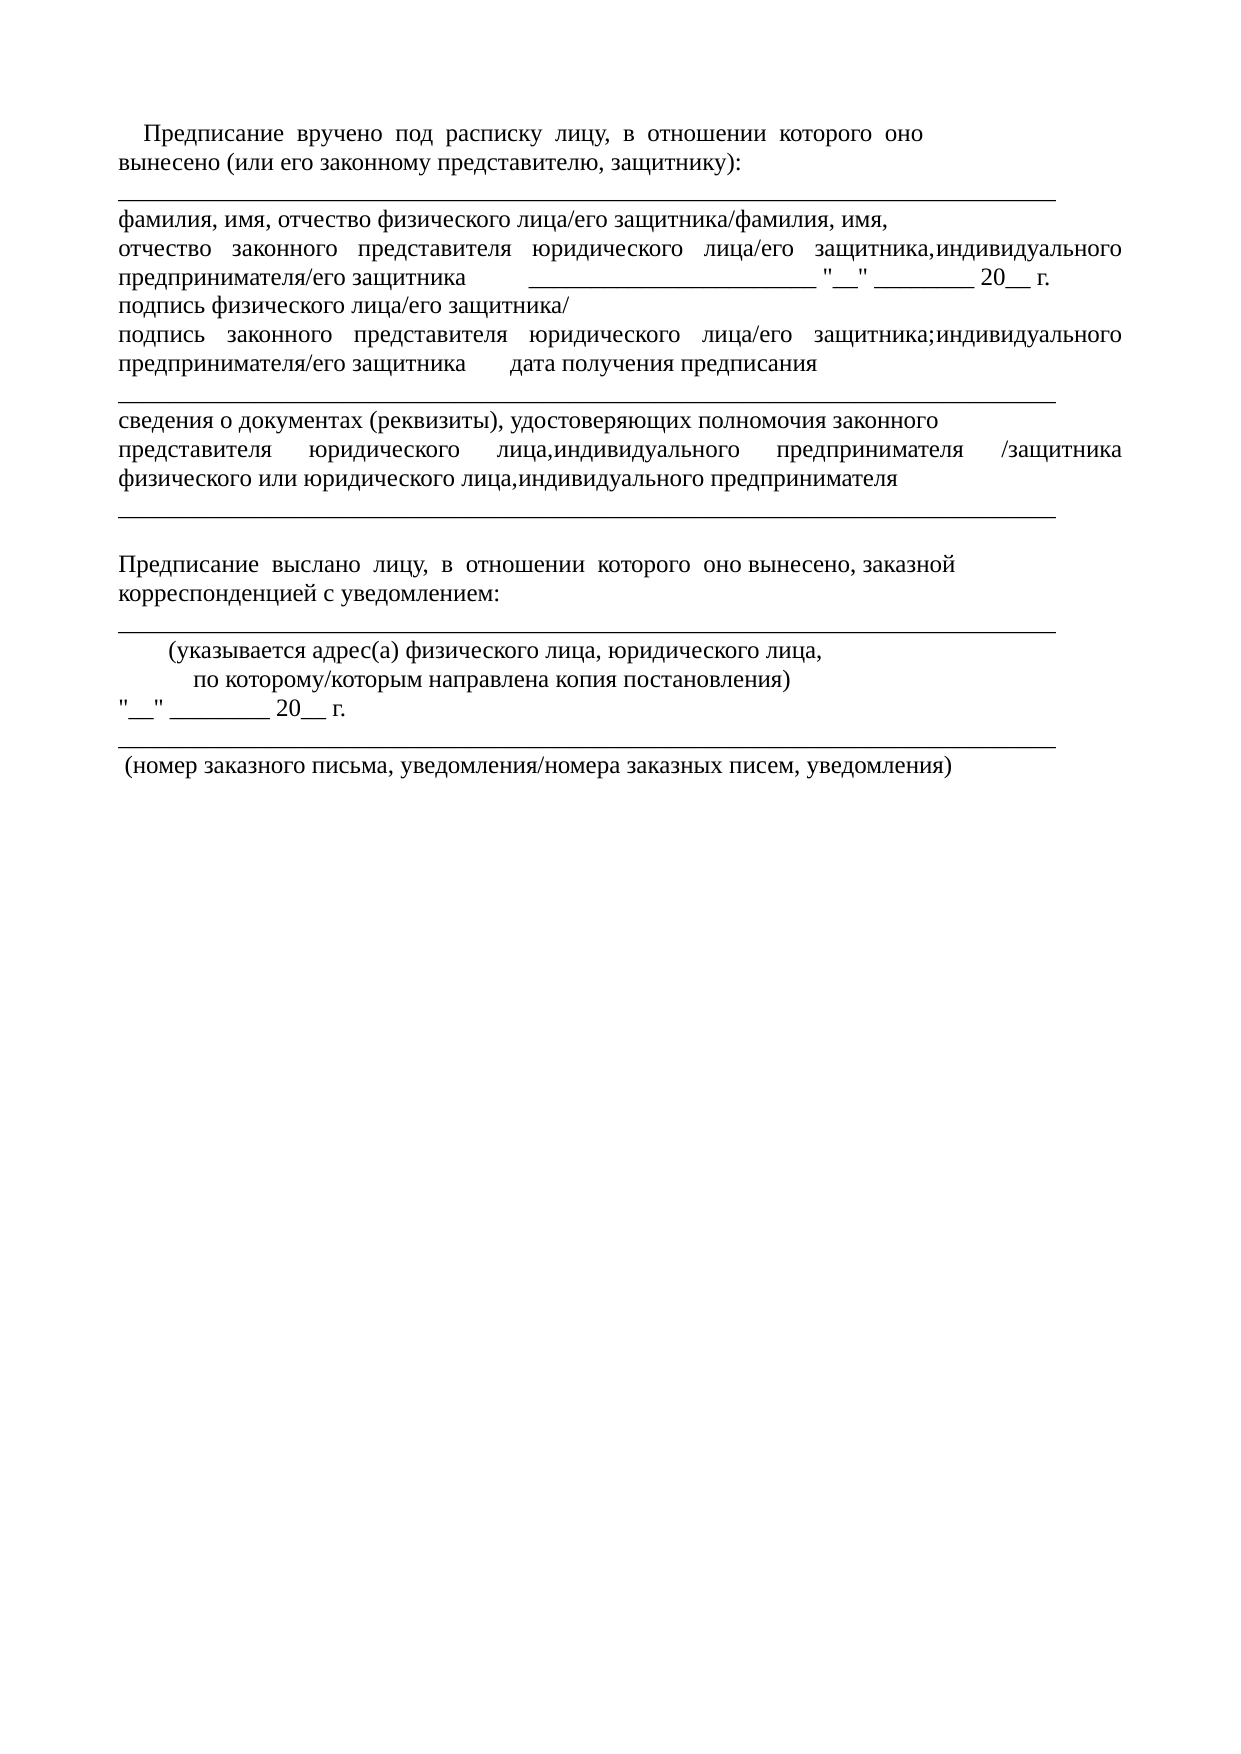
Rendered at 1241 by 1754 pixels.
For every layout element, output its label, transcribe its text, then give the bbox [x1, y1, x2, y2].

text (указывается адрес(а) физического лица, юридического лица, [118, 636, 1122, 664]
text "__" ________ 20__ г. [118, 693, 1122, 722]
text по которому/которым направлена копия постановления) [118, 664, 1122, 693]
text ___________________________________________________________________________ [118, 607, 1122, 636]
text Предписание вручено под расписку лицу, в отношении которого оно [118, 118, 1122, 147]
text Предписание выслано лицу, в отношении которого оно вынесено, заказной [118, 549, 1122, 578]
text ___________________________________________________________________________ [118, 377, 1122, 406]
text подпись физического лица/его защитника/ [118, 291, 1122, 319]
text корреспонденцией с уведомлением: [118, 578, 1122, 607]
text подпись законного представителя юридического лица/его защитника;индивидуального предпринимателя/его защитника дата получения предписания [118, 319, 1122, 377]
text представителя юридического лица,индивидуального предпринимателя /защитника физического или юридического лица,индивидуального предпринимателя [118, 434, 1122, 492]
text вынесено (или его законному представителю, защитнику): [118, 147, 1122, 176]
text сведения о документах (реквизиты), удостоверяющих полномочия законного [118, 406, 1122, 434]
text отчество законного представителя юридического лица/его защитника,индивидуального предпринимателя/его защитника _______________________ "__" ________ 20__ г. [118, 233, 1122, 291]
text ___________________________________________________________________________ [118, 176, 1122, 204]
text ___________________________________________________________________________ [118, 492, 1122, 521]
text (номер заказного письма, уведомления/номера заказных писем, уведомления) [118, 751, 1122, 779]
text ___________________________________________________________________________ [118, 722, 1122, 751]
text фамилия, имя, отчество физического лица/его защитника/фамилия, имя, [118, 204, 1122, 233]
